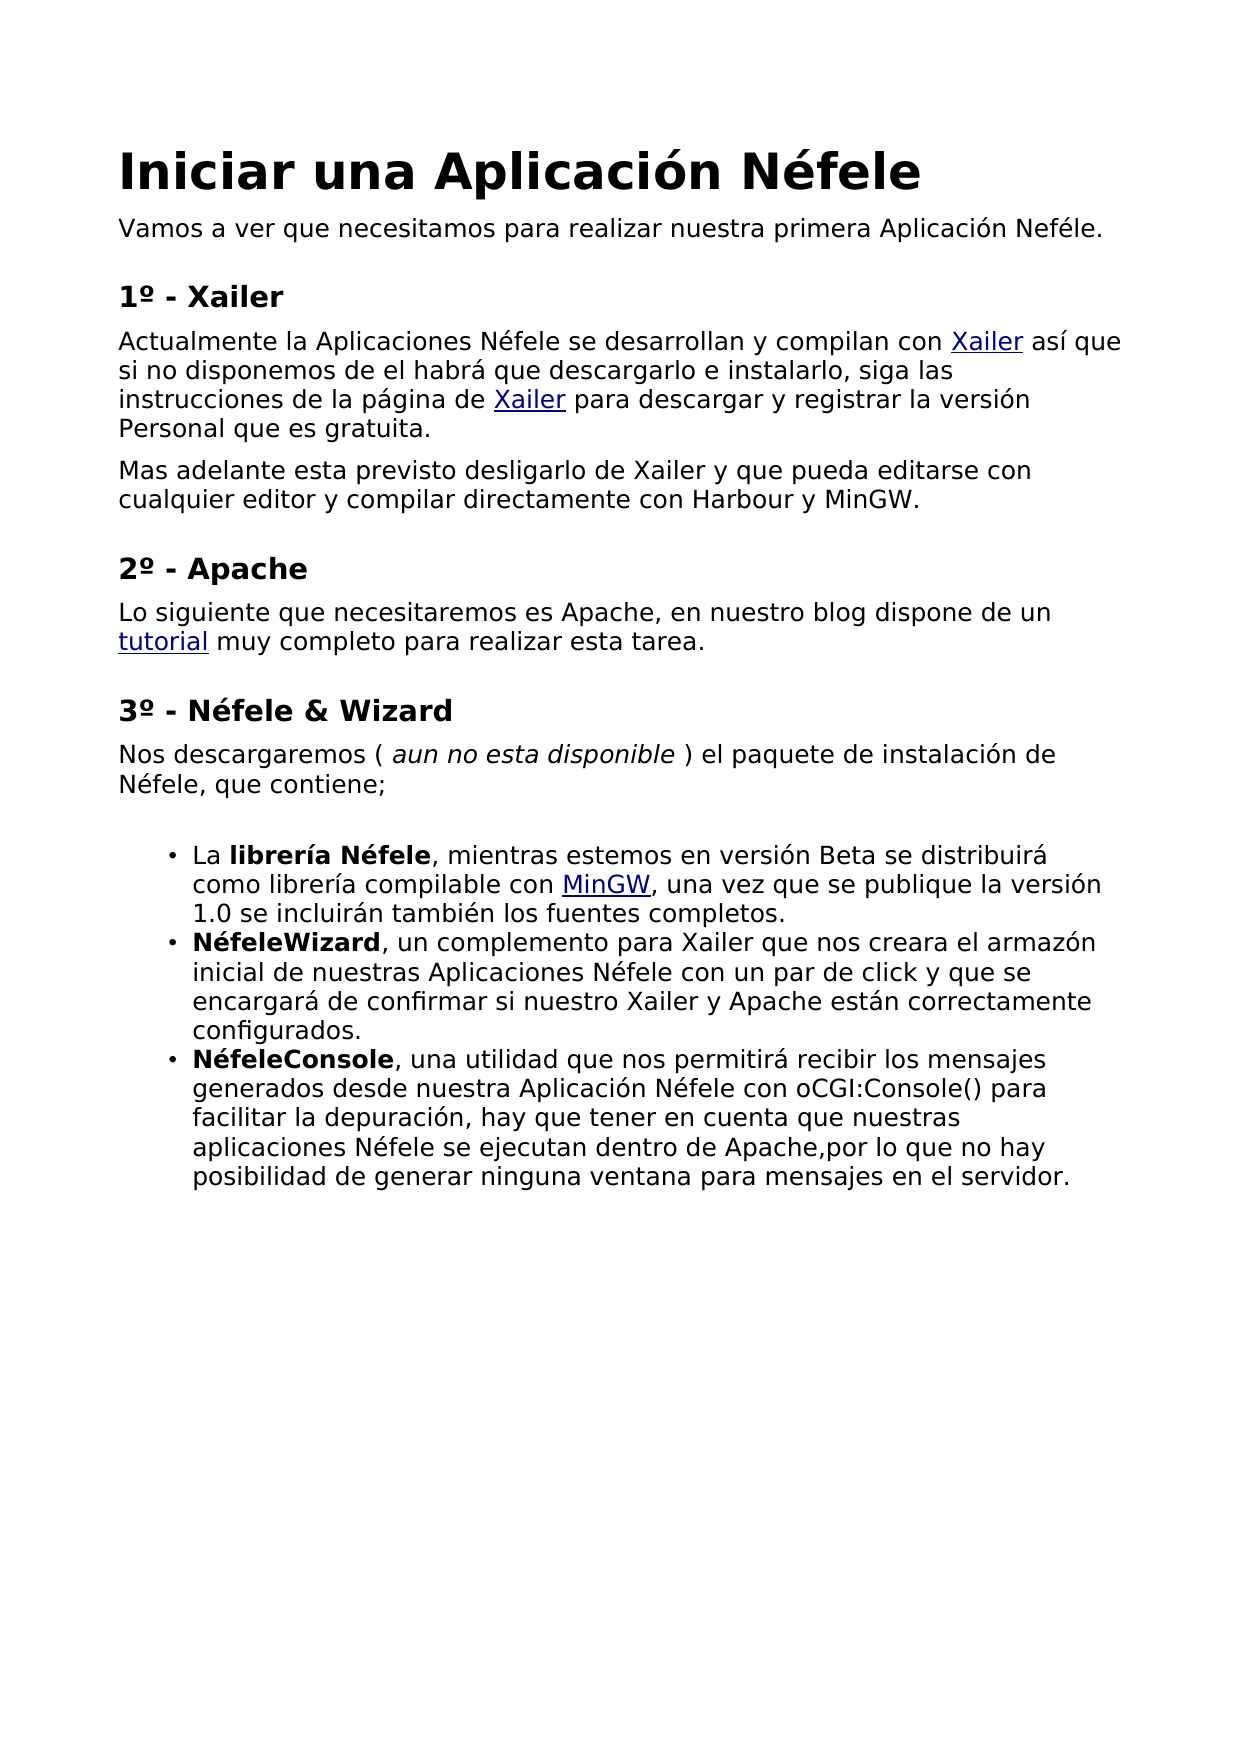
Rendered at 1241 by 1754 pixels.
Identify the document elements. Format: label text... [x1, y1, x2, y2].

list La librería Néfele, mientras estemos en versión Beta se distribuirá como librería compilable con MinGW, una vez que se publique la versión 1.0 se incluirán también los fuentes completos. [177, 841, 1122, 928]
text Mas adelante esta previsto desligarlo de Xailer y que pueda editarse con cualquier editor y compilar directamente con Harbour y MinGW. [118, 456, 1122, 514]
text Vamos a ver que necesitamos para realizar nuestra primera Aplicación Neféle. [118, 214, 1122, 243]
subtitle 2º - Apache [118, 552, 1122, 586]
list NéfeleWizard, un complemento para Xailer que nos creara el armazón inicial de nuestras Aplicaciones Néfele con un par de click y que se encargará de confirmar si nuestro Xailer y Apache están correctamente configurados. [177, 928, 1122, 1045]
text Actualmente la Aplicaciones Néfele se desarrollan y compilan con Xailer así que si no disponemos de el habrá que descargarlo e instalarlo, siga las instrucciones de la página de Xailer para descargar y registrar la versión Personal que es gratuita. [118, 327, 1122, 444]
list NéfeleConsole, una utilidad que nos permitirá recibir los mensajes generados desde nuestra Aplicación Néfele con oCGI:Console() para facilitar la depuración, hay que tener en cuenta que nuestras aplicaciones Néfele se ejecutan dentro de Apache,por lo que no hay posibilidad de generar ninguna ventana para mensajes en el servidor. [177, 1045, 1122, 1191]
subtitle Iniciar una Aplicación Néfele [118, 143, 1122, 201]
text Nos descargaremos ( aun no esta disponible ) el paquete de instalación de Néfele, que contiene; [118, 741, 1122, 799]
subtitle 3º - Néfele & Wizard [118, 694, 1122, 728]
subtitle 1º - Xailer [118, 281, 1122, 314]
text Lo siguiente que necesitaremos es Apache, en nuestro blog dispone de un tutorial muy completo para realizar esta tarea. [118, 598, 1122, 657]
